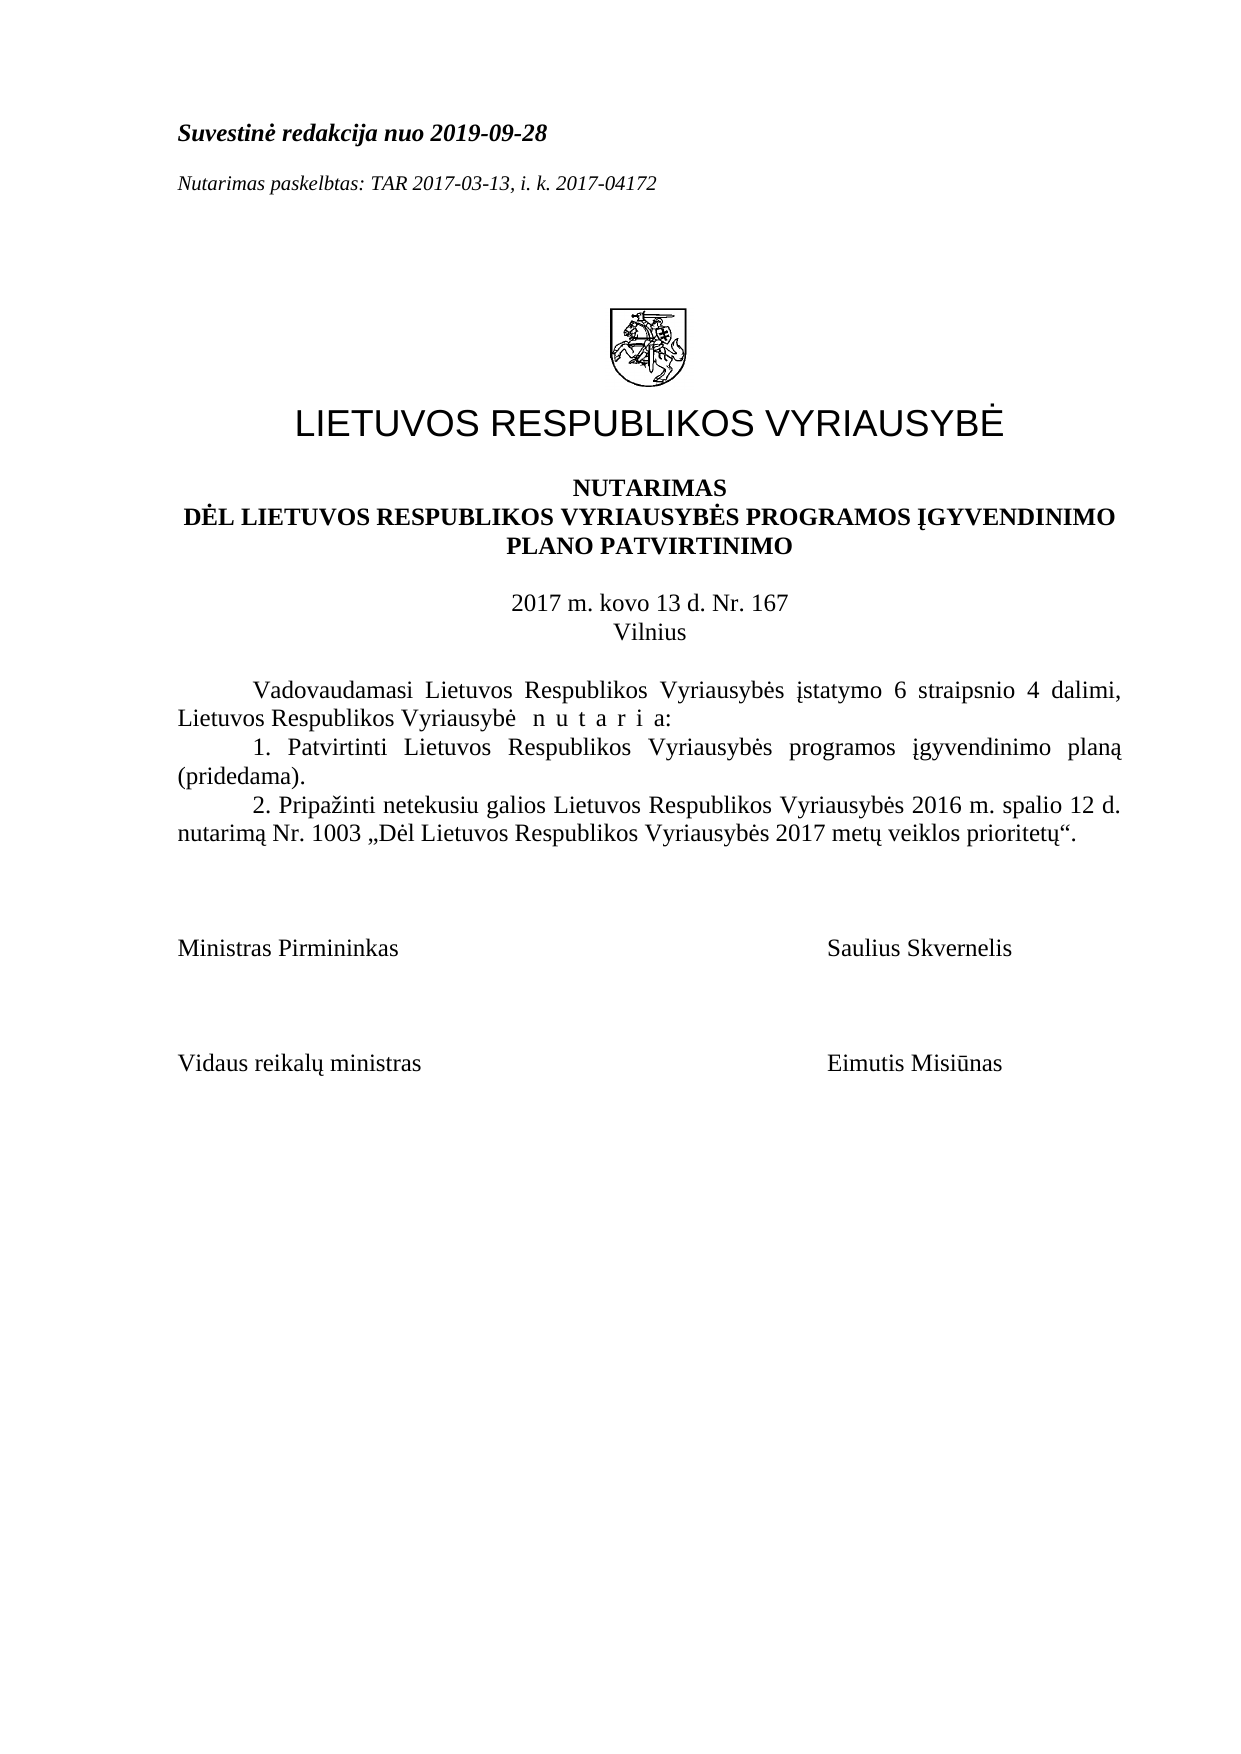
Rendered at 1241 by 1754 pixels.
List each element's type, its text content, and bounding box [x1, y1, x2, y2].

text 2017 m. kovo 13 d. Nr. 167 [177, 588, 1122, 617]
text Nutarimas paskelbtas: TAR 2017-03-13, i. k. 2017-04172 [177, 171, 1122, 195]
text Ministras Pirmininkas Saulius Skvernelis [177, 933, 1122, 962]
text Vidaus reikalų ministras Eimutis Misiūnas [177, 1048, 1122, 1077]
text Vilnius [177, 617, 1122, 646]
text Vadovaudamasi Lietuvos Respublikos Vyriausybės įstatymo 6 straipsnio 4 dalimi, Lietuvos Respublikos Vyriausybė nutaria: [177, 675, 1122, 732]
text DĖL lietuvos respublikos VYRIAUSYBĖS PROGRAMOS ĮGYVENDINIMO PLANO patvirtinimo [177, 502, 1122, 560]
text nutarimas [177, 473, 1122, 502]
text 1. Patvirtinti Lietuvos Respublikos Vyriausybės programos įgyvendinimo planą (pridedama). [177, 732, 1122, 790]
text Lietuvos Respublikos Vyriausybė [177, 402, 1122, 445]
text 2. Pripažinti netekusiu galios Lietuvos Respublikos Vyriausybės 2016 m. spalio 12 d. nutarimą Nr. 1003 „Dėl Lietuvos Respublikos Vyriausybės 2017 metų veiklos prioritetų“. [177, 790, 1122, 847]
text Suvestinė redakcija nuo 2019-09-28 [177, 118, 1122, 147]
